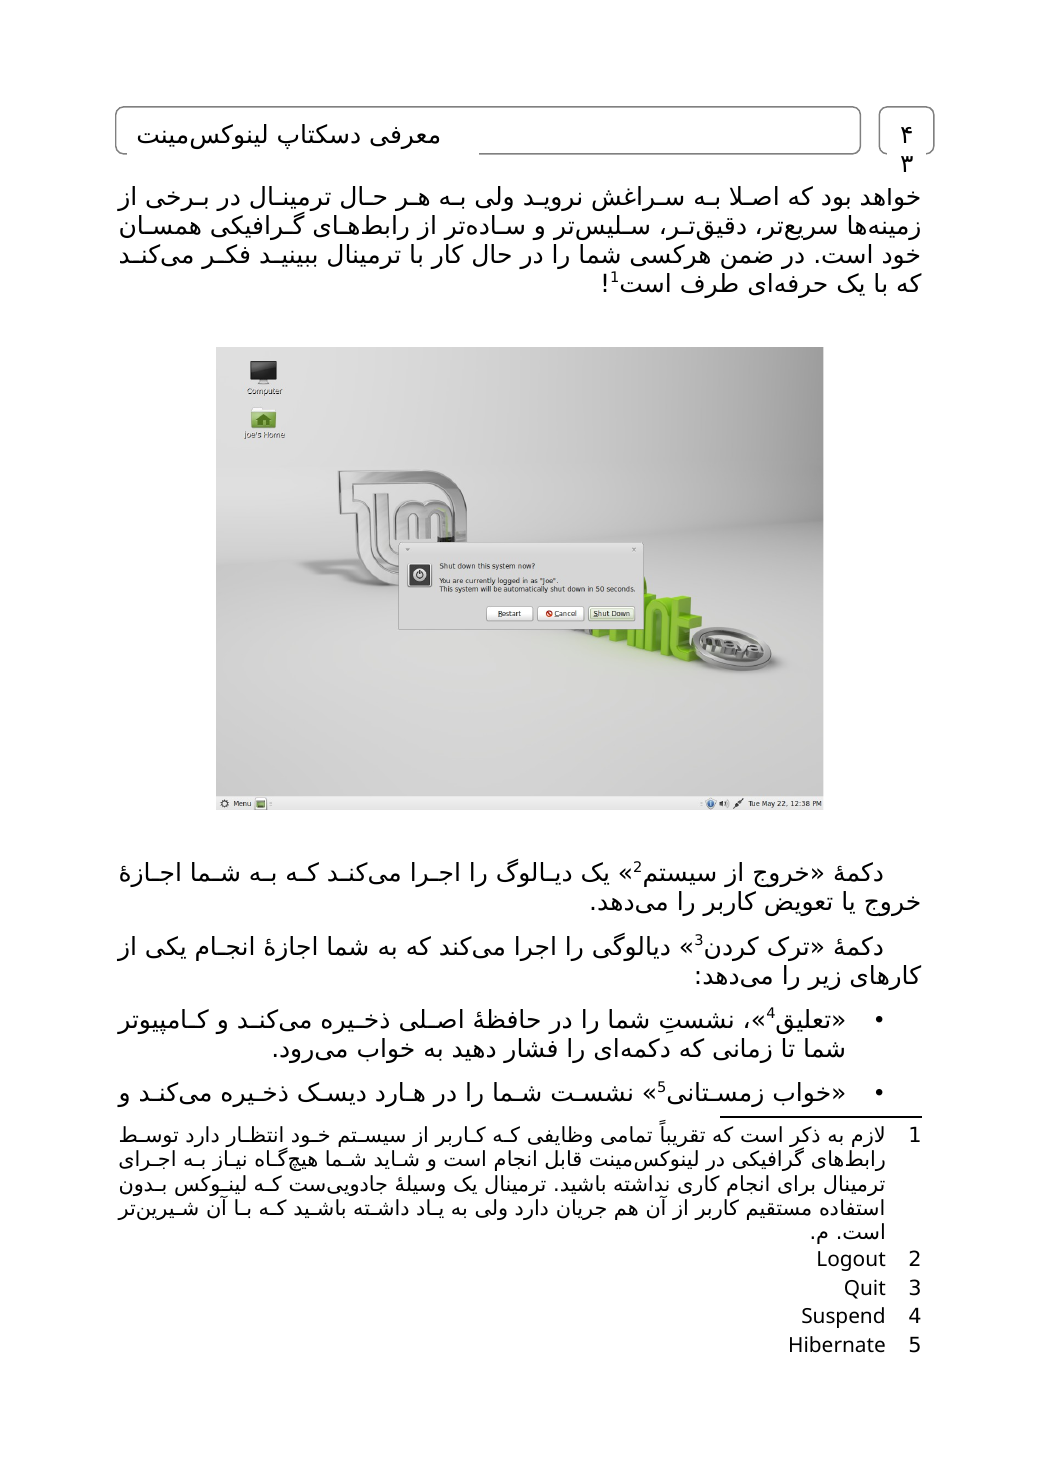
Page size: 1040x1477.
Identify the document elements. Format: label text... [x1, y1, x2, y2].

text دکمهٔ «ترک کردن» دیالوگی را اجرا می‌کند که به شما اجازهٔ انجام یکی از کارهای زیر را می‌دهد: [118, 932, 921, 990]
list «تعلیق»، نشستِ شما را در حافظهٔ اصلی ذخیره می‌کند و کامپیوتر شما تا زمانی که دکمه‌ای را فشار دهید به خواب می‌رود. [118, 1005, 884, 1063]
text دکمهٔ «خروج از سیستم» یک دیالوگ را اجرا می‌کند که به شما اجازهٔ خروج یا تعویض کاربر را می‌دهد. [118, 858, 921, 917]
text Quit [118, 1273, 921, 1301]
list «خواب زمستانی» نشست شما را در هارد دیسک ذخیره می‌کند و کامپیوتر را به صورت کامل خاموش می‌کند. [118, 1078, 884, 1108]
list Hibernate [118, 1330, 921, 1358]
picture [216, 347, 824, 810]
list Suspend [118, 1301, 921, 1330]
text دیر یا زود شما در موقعیتی قرار می‌گیرید که باعث می‌شود از ترمینال به صورت مستقیم استفاده کنید. ممکن است برنامه‌ای رابط گرافیکی نداشته باشد و شما مجبور به استفاده از آن از طریق خط فرمان باشید یا انجام کاری را توسط خط فرمان بهتر بدانید. بله درست است؛ شاید انجام کاری از طریق یک تک فرمان به صرفه‌تر از اجرای چندین پنجرهٔ متفاوت باشد. هر چقدر بیشتر از آن استفاده کنید بیشتر دوستش خواهید داشت. به یاد بیاورید زمانیکه کودک بود چطور بعضی از چیزهای خاص را دوست نداشتید و اکنون زندگی بدون آن‌ها برای شما ناممکن می‌نماید؟ ترمینال نیز یکی از این چیزهاست. در چند هفتهٔ ابتدایی، شما به صورت کامل معتاد آن خواهید شد. شما احساس بی‌نظیر کنترل کامل کامپیوتر خود را با ترمینال خواهید داشت. البته زمان‌هایی هم خواهد بود که اصلا به سراغش نروید ولی به هر حال ترمینال در برخی از زمینه‌ها سریع‌تر، دقیق‌تر، سلیس‌تر و ساده‌تر از رابط‌های گرافیکی همسان خود است. در ضمن هرکسی شما را در حال کار با ترمینال ببینید فکر می‌کند که با یک حرفه‌ای طرف است! [118, 182, 921, 298]
text لازم به ذکر است که تقریباً تمامی وظایفی که کاربر از سیستم خود انتظار دارد توسط رابط‌های گرافیکی در لینوکس‌مینت قابل انجام است و شاید شما هیچ‌گاه نیاز به اجرای ترمینال برای انجام کاری نداشته باشید. ترمینال یک وسیلهٔ جادویی‌ست که لینوکس بدون استفاده مستقیم کاربر از آن هم جریان دارد ولی به یاد داشته باشید که با آن شیرین‌تر است. م. [118, 1123, 921, 1244]
text Logout [118, 1244, 921, 1273]
